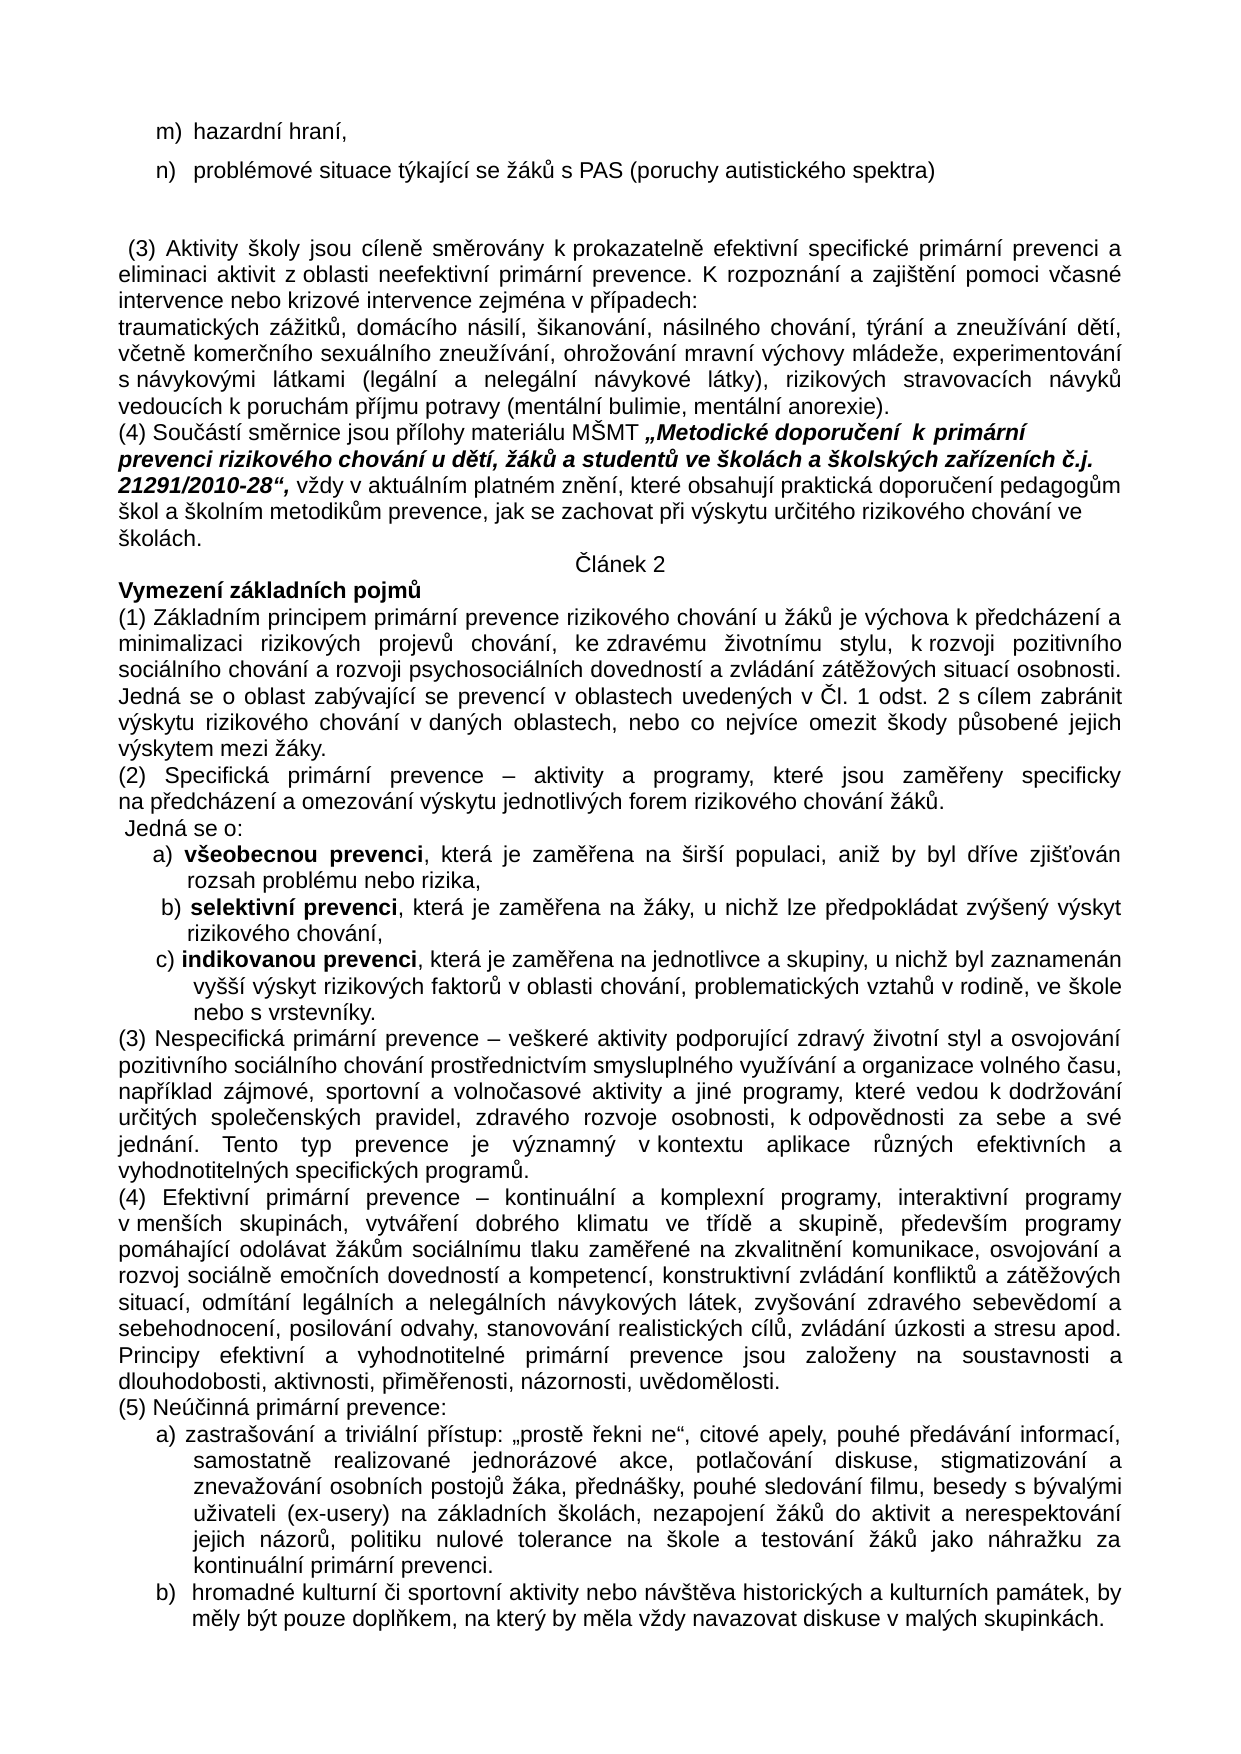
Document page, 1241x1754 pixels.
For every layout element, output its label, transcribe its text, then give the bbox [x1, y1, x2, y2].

text c) indikovanou prevenci, která je zaměřena na jednotlivce a skupiny, u nichž byl zaznamenán vyšší výskyt rizikových faktorů v oblasti chování, problematických vztahů v rodině, ve škole nebo s vrstevníky. [156, 946, 1122, 1025]
text (1) Základním principem primární prevence rizikového chování u žáků je výchova k předcházení a minimalizaci rizikových projevů chování, ke zdravému životnímu stylu, k rozvoji pozitivního sociálního chování a rozvoji psychosociálních dovedností a zvládání zátěžových situací osobnosti. Jedná se o oblast zabývající se prevencí v oblastech uvedených v Čl. 1 odst. 2 s cílem zabránit výskytu rizikového chování v daných oblastech, nebo co nejvíce omezit škody působené jejich výskytem mezi žáky. [118, 604, 1122, 762]
text b) selektivní prevenci, která je zaměřena na žáky, u nichž lze předpokládat zvýšený výskyt rizikového chování, [152, 893, 1122, 946]
text a) zastrašování a triviální přístup: „prostě řekni ne“, citové apely, pouhé předávání informací, samostatně realizované jednorázové akce, potlačování diskuse, stigmatizování a znevažování osobních postojů žáka, přednášky, pouhé sledování filmu, besedy s bývalými uživateli (ex-usery) na základních školách, nezapojení žáků do aktivit a nerespektování jejich názorů, politiku nulové tolerance na škole a testování žáků jako náhražku za kontinuální primární prevenci. [156, 1421, 1122, 1579]
text Jedná se o: [118, 814, 1122, 841]
text (5) Neúčinná primární prevence: [118, 1394, 1122, 1421]
text (3) Nespecifická primární prevence – veškeré aktivity podporující zdravý životní styl a osvojování pozitivního sociálního chování prostřednictvím smysluplného využívání a organizace volného času, například zájmové, sportovní a volnočasové aktivity a jiné programy, které vedou k dodržování určitých společenských pravidel, zdravého rozvoje osobnosti, k odpovědnosti za sebe a své jednání. Tento typ prevence je významný v kontextu aplikace různých efektivních a vyhodnotitelných specifických programů. [118, 1025, 1122, 1183]
text (3) Aktivity školy jsou cíleně směrovány k prokazatelně efektivní specifické primární prevenci a eliminaci aktivit z oblasti neefektivní primární prevence. K rozpoznání a zajištění pomoci včasné intervence nebo krizové intervence zejména v případech: [118, 235, 1122, 314]
list problémové situace týkající se žáků s PAS (poruchy autistického spektra) [156, 157, 1122, 183]
text traumatických zážitků, domácího násilí, šikanování, násilného chování, týrání a zneužívání dětí, včetně komerčního sexuálního zneužívání, ohrožování mravní výchovy mládeže, experimentování s návykovými látkami (legální a nelegální návykové látky), rizikových stravovacích návyků vedoucích k poruchám příjmu potravy (mentální bulimie, mentální anorexie). [118, 314, 1122, 419]
text (4) Součástí směrnice jsou přílohy materiálu MŠMT „Metodické doporučení k primární prevenci rizikového chování u dětí, žáků a studentů ve školách a školských zařízeních č.j. 21291/2010-28“, vždy v aktuálním platném znění, které obsahují praktická doporučení pedagogům škol a školním metodikům prevence, jak se zachovat při výskytu určitého rizikového chování ve školách. [118, 419, 1122, 551]
text (4) Efektivní primární prevence – kontinuální a komplexní programy, interaktivní programy v menších skupinách, vytváření dobrého klimatu ve třídě a skupině, především programy pomáhající odolávat žákům sociálnímu tlaku zaměřené na zkvalitnění komunikace, osvojování a rozvoj sociálně emočních dovedností a kompetencí, konstruktivní zvládání konfliktů a zátěžových situací, odmítání legálních a nelegálních návykových látek, zvyšování zdravého sebevědomí a sebehodnocení, posilování odvahy, stanovování realistických cílů, zvládání úzkosti a stresu apod. Principy efektivní a vyhodnotitelné primární prevence jsou založeny na soustavnosti a dlouhodobosti, aktivnosti, přiměřenosti, názornosti, uvědomělosti. [118, 1183, 1122, 1394]
text (2) Specifická primární prevence – aktivity a programy, které jsou zaměřeny specificky na předcházení a omezování výskytu jednotlivých forem rizikového chování žáků. [118, 762, 1122, 814]
text Vymezení základních pojmů [118, 577, 1122, 604]
text Článek 2 [118, 551, 1122, 577]
text a) všeobecnou prevenci, která je zaměřena na širší populaci, aniž by byl dříve zjišťován rozsah problému nebo rizika, [152, 841, 1122, 893]
text b) hromadné kulturní či sportovní aktivity nebo návštěva historických a kulturních památek, by měly být pouze doplňkem, na který by měla vždy navazovat diskuse v malých skupinkách. [156, 1579, 1122, 1631]
list hazardní hraní, [156, 118, 1122, 144]
